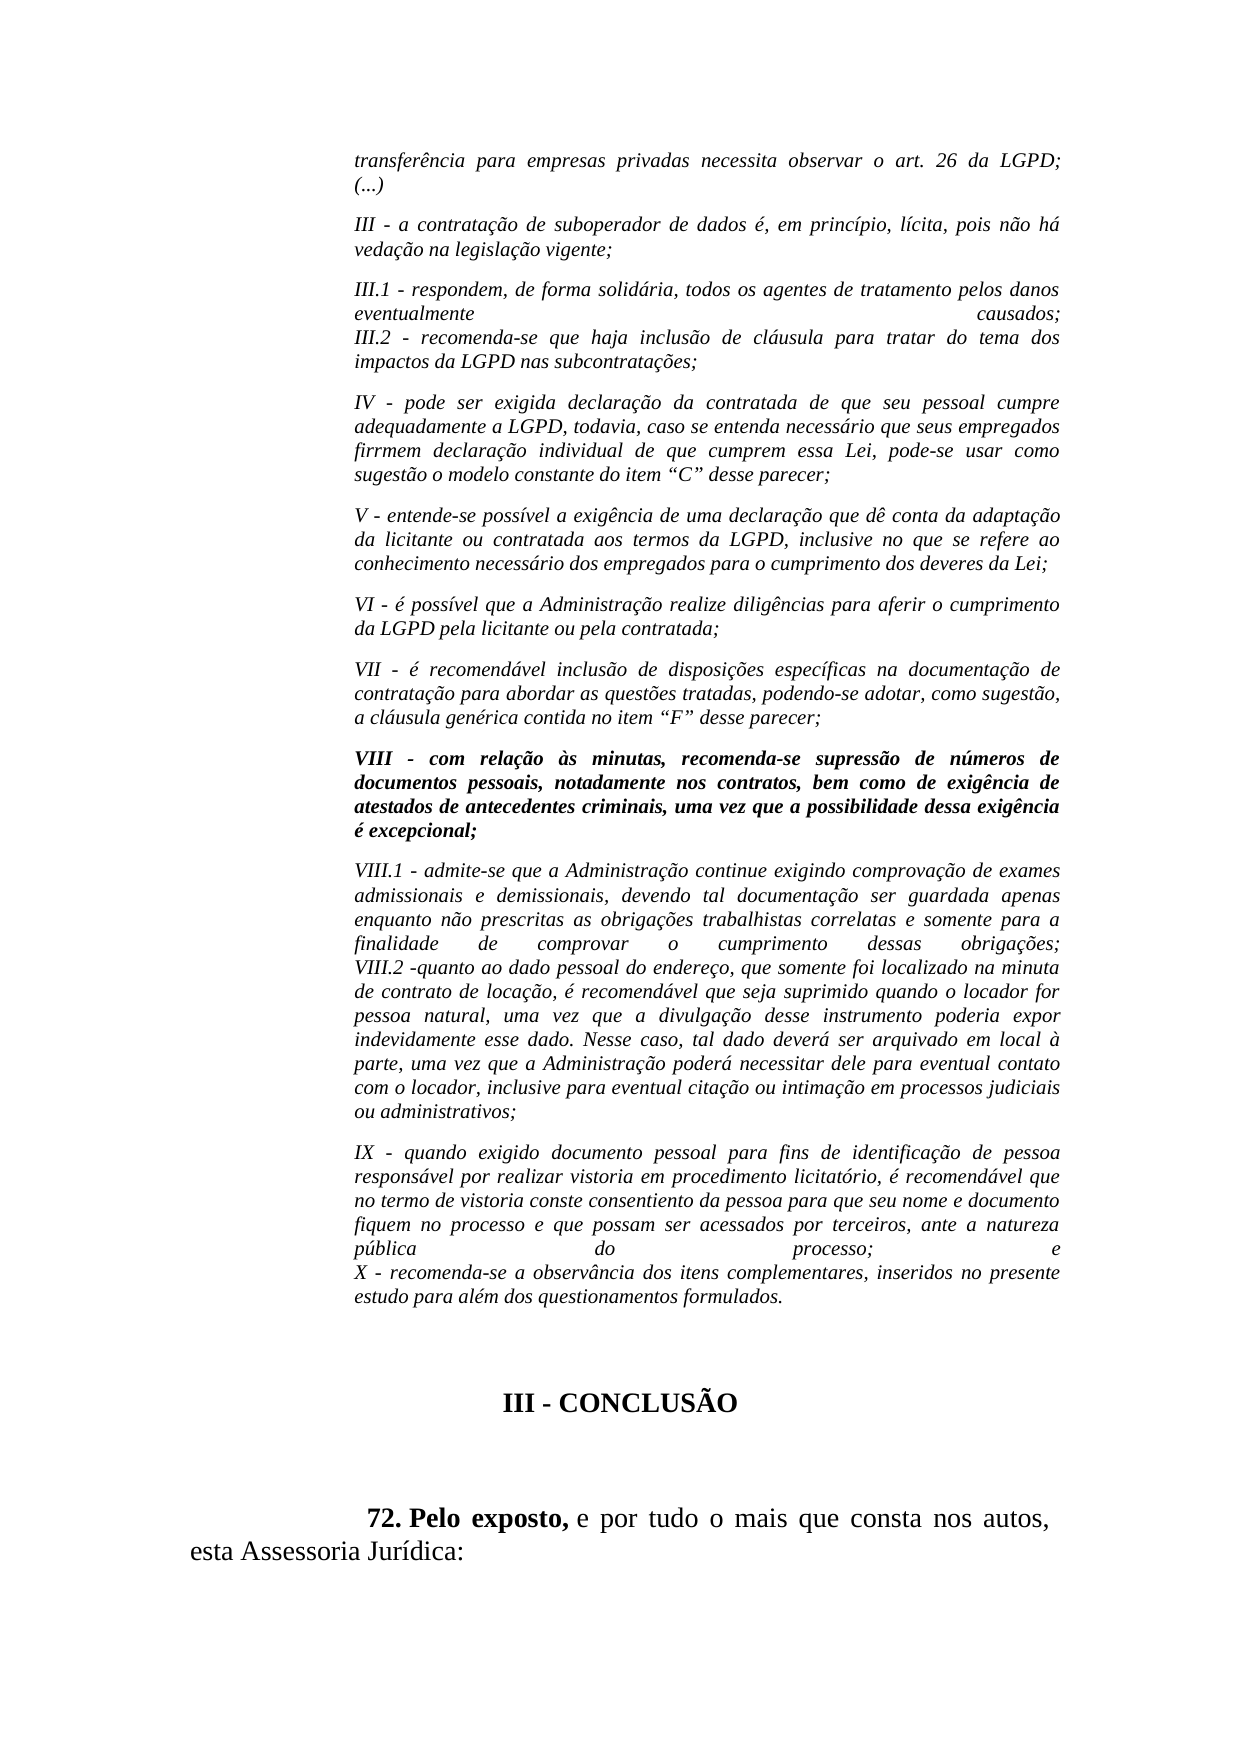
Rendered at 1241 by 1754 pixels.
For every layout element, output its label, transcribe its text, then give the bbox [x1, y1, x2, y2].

text V - entende-se possível a exigência de uma declaração que dê conta da adaptação da licitante ou contratada aos termos da LGPD, inclusive no que se refere ao conhecimento necessário dos empregados para o cumprimento dos deveres da Lei; [354, 503, 1063, 575]
text VI - é possível que a Administração realize diligências para aferir o cumprimento da LGPD pela licitante ou pela contratada; [354, 592, 1063, 640]
text III.1 - respondem, de forma solidária, todos os agentes de tratamento pelos danos eventualmente causados; III.2 - recomenda-se que haja inclusão de cláusula para tratar do tema dos impactos da LGPD nas subcontratações; [354, 277, 1063, 373]
text IV - pode ser exigida declaração da contratada de que seu pessoal cumpre adequadamente a LGPD, todavia, caso se entenda necessário que seus empregados firrmem declaração individual de que cumprem essa Lei, pode-se usar como sugestão o modelo constante do item “C” desse parecer; [354, 390, 1063, 486]
text 72. Pelo exposto, e por tudo o mais que consta nos autos, esta Assessoria Jurídica: [190, 1501, 1051, 1566]
text III - CONCLUSÃO [190, 1386, 1051, 1419]
text IX - quando exigido documento pessoal para fins de identificação de pessoa responsável por realizar vistoria em procedimento licitatório, é recomendável que no termo de vistoria conste consentiento da pessoa para que seu nome e documento fiquem no processo e que possam ser acessados por terceiros, ante a natureza pública do processo; e X - recomenda-se a observância dos itens complementares, inseridos no presente estudo para além dos questionamentos formulados. [354, 1140, 1063, 1308]
text transferência para empresas privadas necessita observar o art. 26 da LGPD; (...) [354, 148, 1063, 196]
text VIII - com relação às minutas, recomenda-se supressão de números de documentos pessoais, notadamente nos contratos, bem como de exigência de atestados de antecedentes criminais, uma vez que a possibilidade dessa exigência é excepcional; [354, 746, 1063, 842]
text VIII.1 - admite-se que a Administração continue exigindo comprovação de exames admissionais e demissionais, devendo tal documentação ser guardada apenas enquanto não prescritas as obrigações trabalhistas correlatas e somente para a finalidade de comprovar o cumprimento dessas obrigações; VIII.2 -quanto ao dado pessoal do endereço, que somente foi localizado na minuta de contrato de locação, é recomendável que seja suprimido quando o locador for pessoa natural, uma vez que a divulgação desse instrumento poderia expor indevidamente esse dado. Nesse caso, tal dado deverá ser arquivado em local à parte, uma vez que a Administração poderá necessitar dele para eventual contato com o locador, inclusive para eventual citação ou intimação em processos judiciais ou administrativos; [354, 858, 1063, 1123]
text VII - é recomendável inclusão de disposições específicas na documentação de contratação para abordar as questões tratadas, podendo-se adotar, como sugestão, a cláusula genérica contida no item “F” desse parecer; [354, 657, 1063, 729]
text III - a contratação de suboperador de dados é, em princípio, lícita, pois não há vedação na legislação vigente; [354, 212, 1063, 261]
